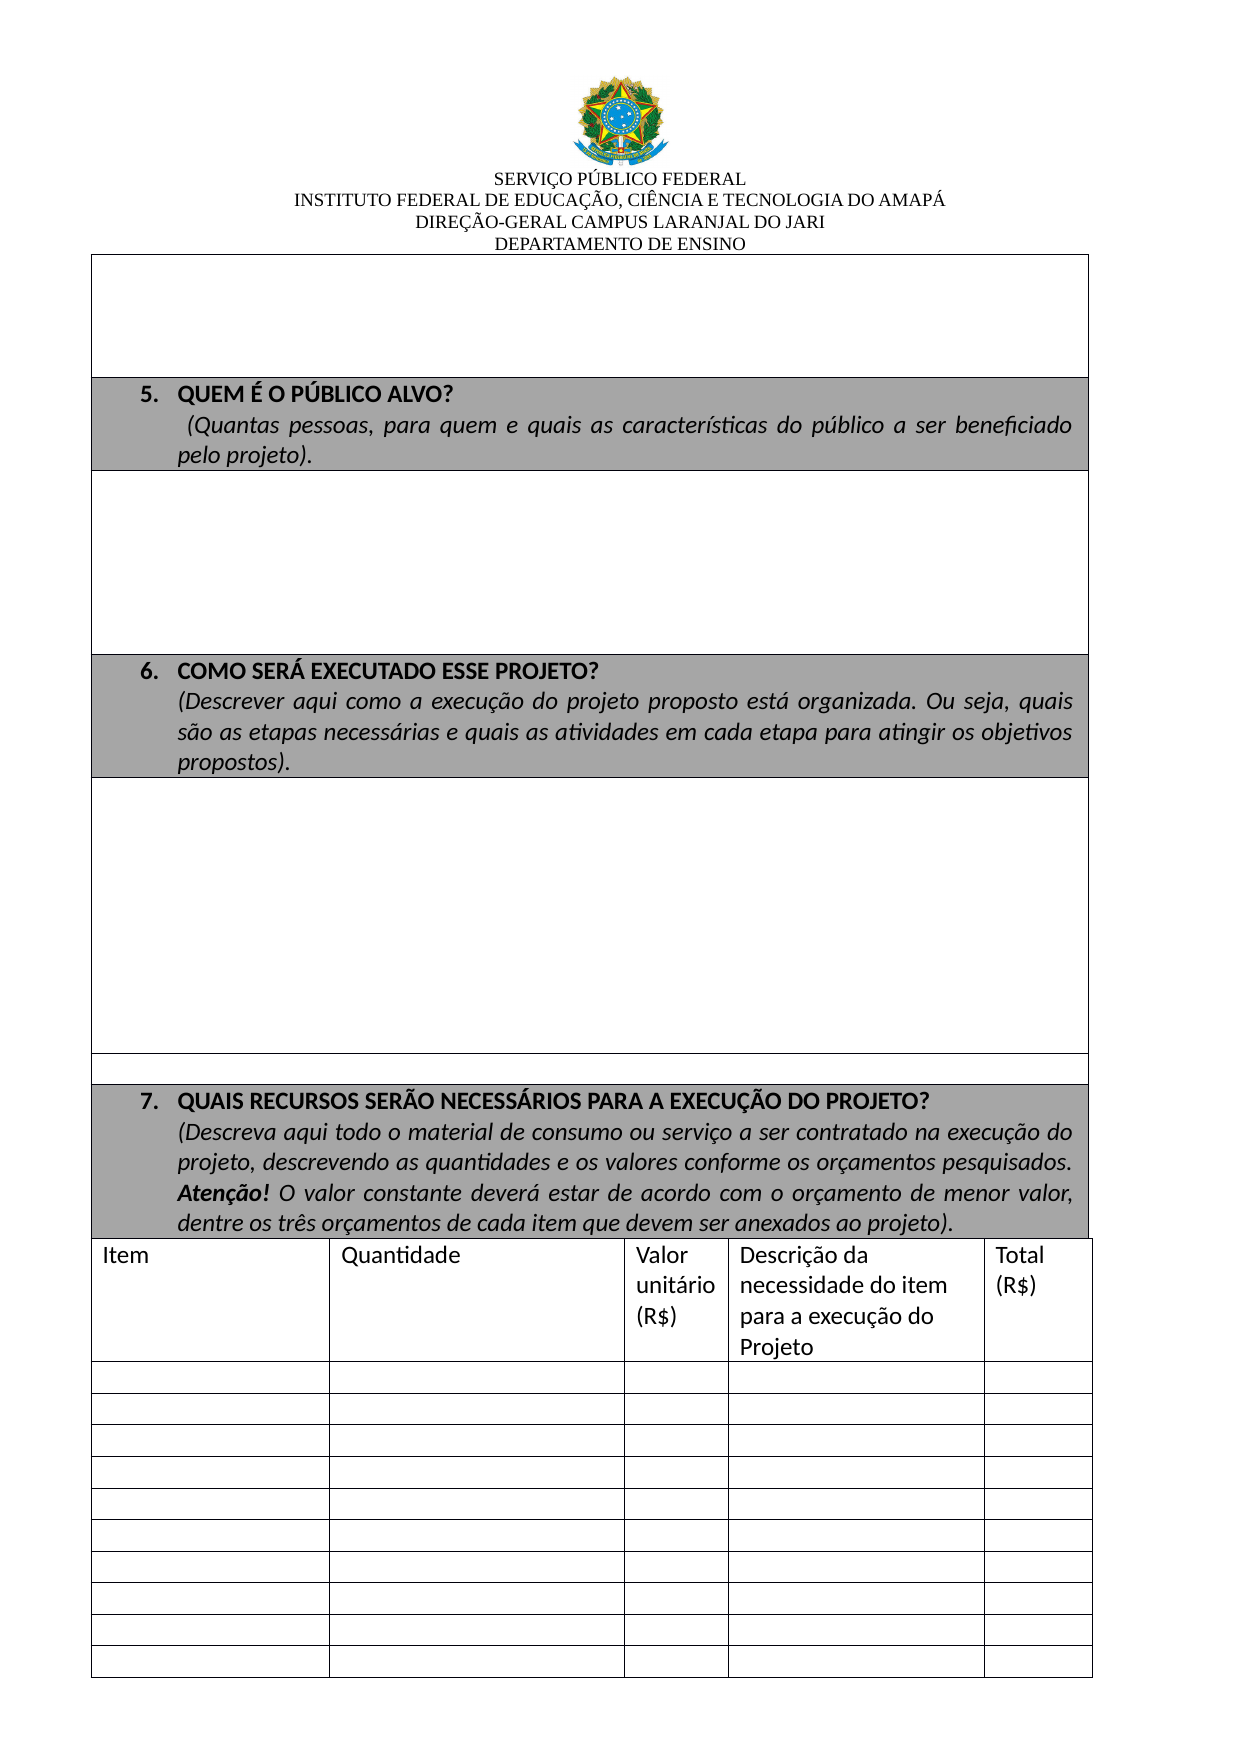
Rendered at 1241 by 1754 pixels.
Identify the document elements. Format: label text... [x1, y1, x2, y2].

table_cell [1093, 1488, 1113, 1519]
table_cell [92, 1425, 329, 1456]
table_cell [1093, 1238, 1113, 1361]
table_cell [985, 1615, 1092, 1645]
table_cell [1093, 1645, 1113, 1677]
table_cell [985, 1552, 1092, 1582]
table_cell [729, 1583, 984, 1614]
table_cell Valor unitário (R$) [625, 1239, 728, 1361]
table_cell [1093, 1456, 1113, 1487]
table_cell QUAIS RECURSOS SERÃO NECESSÁRIOS PARA A EXECUÇÃO DO PROJETO? (Descreva aqui todo o material de consumo ou serviço a ser contratado na execução do projeto, descrevendo as quantidades e os valores conforme os orçamentos pesquisados. Atenção! O valor constante deverá estar de acordo com o orçamento de menor valor, dentre os três orçamentos de cada item que devem ser anexados ao projeto). [92, 1085, 1088, 1238]
table_cell [330, 1552, 624, 1582]
table_cell [330, 1489, 624, 1519]
table_cell [625, 1362, 728, 1393]
table_cell [729, 1615, 984, 1645]
table_cell [330, 1646, 624, 1677]
table_cell Descrição da necessidade do item para a execução do Projeto [729, 1239, 984, 1361]
table_cell [729, 1457, 984, 1487]
table_cell [985, 1583, 1092, 1614]
table_cell [1093, 1614, 1113, 1645]
table_cell [1089, 777, 1113, 1053]
table_cell [985, 1520, 1092, 1551]
table_cell [330, 1362, 624, 1393]
table_cell [985, 1394, 1092, 1424]
table_cell [92, 1520, 329, 1551]
table_cell [729, 1425, 984, 1456]
table_cell [625, 1552, 728, 1582]
table_cell [1093, 1424, 1113, 1456]
table_cell [92, 1457, 329, 1487]
table_cell [1089, 377, 1113, 470]
table_cell [625, 1615, 728, 1645]
table_cell Item [92, 1239, 329, 1361]
table_cell [729, 1489, 984, 1519]
table_cell [625, 1425, 728, 1456]
table_cell [330, 1394, 624, 1424]
table_cell [729, 1362, 984, 1393]
table_cell [92, 255, 1088, 377]
table_cell [330, 1520, 624, 1551]
table_cell [1089, 654, 1113, 777]
table_cell [92, 1615, 329, 1645]
table_cell [729, 1394, 984, 1424]
table_cell [625, 1520, 728, 1551]
table_cell [985, 1362, 1092, 1393]
table_cell [1089, 1053, 1113, 1084]
table_cell [985, 1457, 1092, 1487]
table_cell [1089, 254, 1113, 377]
table_cell [729, 1520, 984, 1551]
table_cell [729, 1552, 984, 1582]
table_cell [985, 1489, 1092, 1519]
table_cell [729, 1646, 984, 1677]
table_cell [625, 1394, 728, 1424]
table_cell [92, 778, 1088, 1053]
table_cell [92, 1394, 329, 1424]
table_cell [92, 1646, 329, 1677]
table_cell [1093, 1582, 1113, 1614]
table_cell [330, 1425, 624, 1456]
table_cell [92, 1583, 329, 1614]
table_cell [1093, 1361, 1113, 1393]
table_cell QUEM É O PÚBLICO ALVO? (Quantas pessoas, para quem e quais as características do público a ser beneficiado pelo projeto). [92, 378, 1088, 470]
table_cell [1089, 470, 1113, 654]
table_cell Total (R$) [985, 1239, 1092, 1361]
table_cell [625, 1583, 728, 1614]
table_cell [1089, 1084, 1113, 1238]
table_cell [625, 1646, 728, 1677]
table_cell [330, 1583, 624, 1614]
table_cell [330, 1615, 624, 1645]
table_cell [1093, 1519, 1113, 1551]
table_cell [92, 1054, 1088, 1084]
table_cell [1093, 1393, 1113, 1424]
table_cell [625, 1489, 728, 1519]
table_cell [92, 1552, 329, 1582]
table_cell [625, 1457, 728, 1487]
table_cell [92, 471, 1088, 654]
table_cell [92, 1489, 329, 1519]
table_cell Quantidade [330, 1239, 624, 1361]
table_cell COMO SERÁ EXECUTADO ESSE PROJETO? (Descrever aqui como a execução do projeto proposto está organizada. Ou seja, quais são as etapas necessárias e quais as atividades em cada etapa para atingir os objetivos propostos). [92, 655, 1088, 777]
table_cell [985, 1425, 1092, 1456]
table_cell [1093, 1551, 1113, 1582]
table_cell [985, 1646, 1092, 1677]
table_cell [92, 1362, 329, 1393]
table_cell [330, 1457, 624, 1487]
